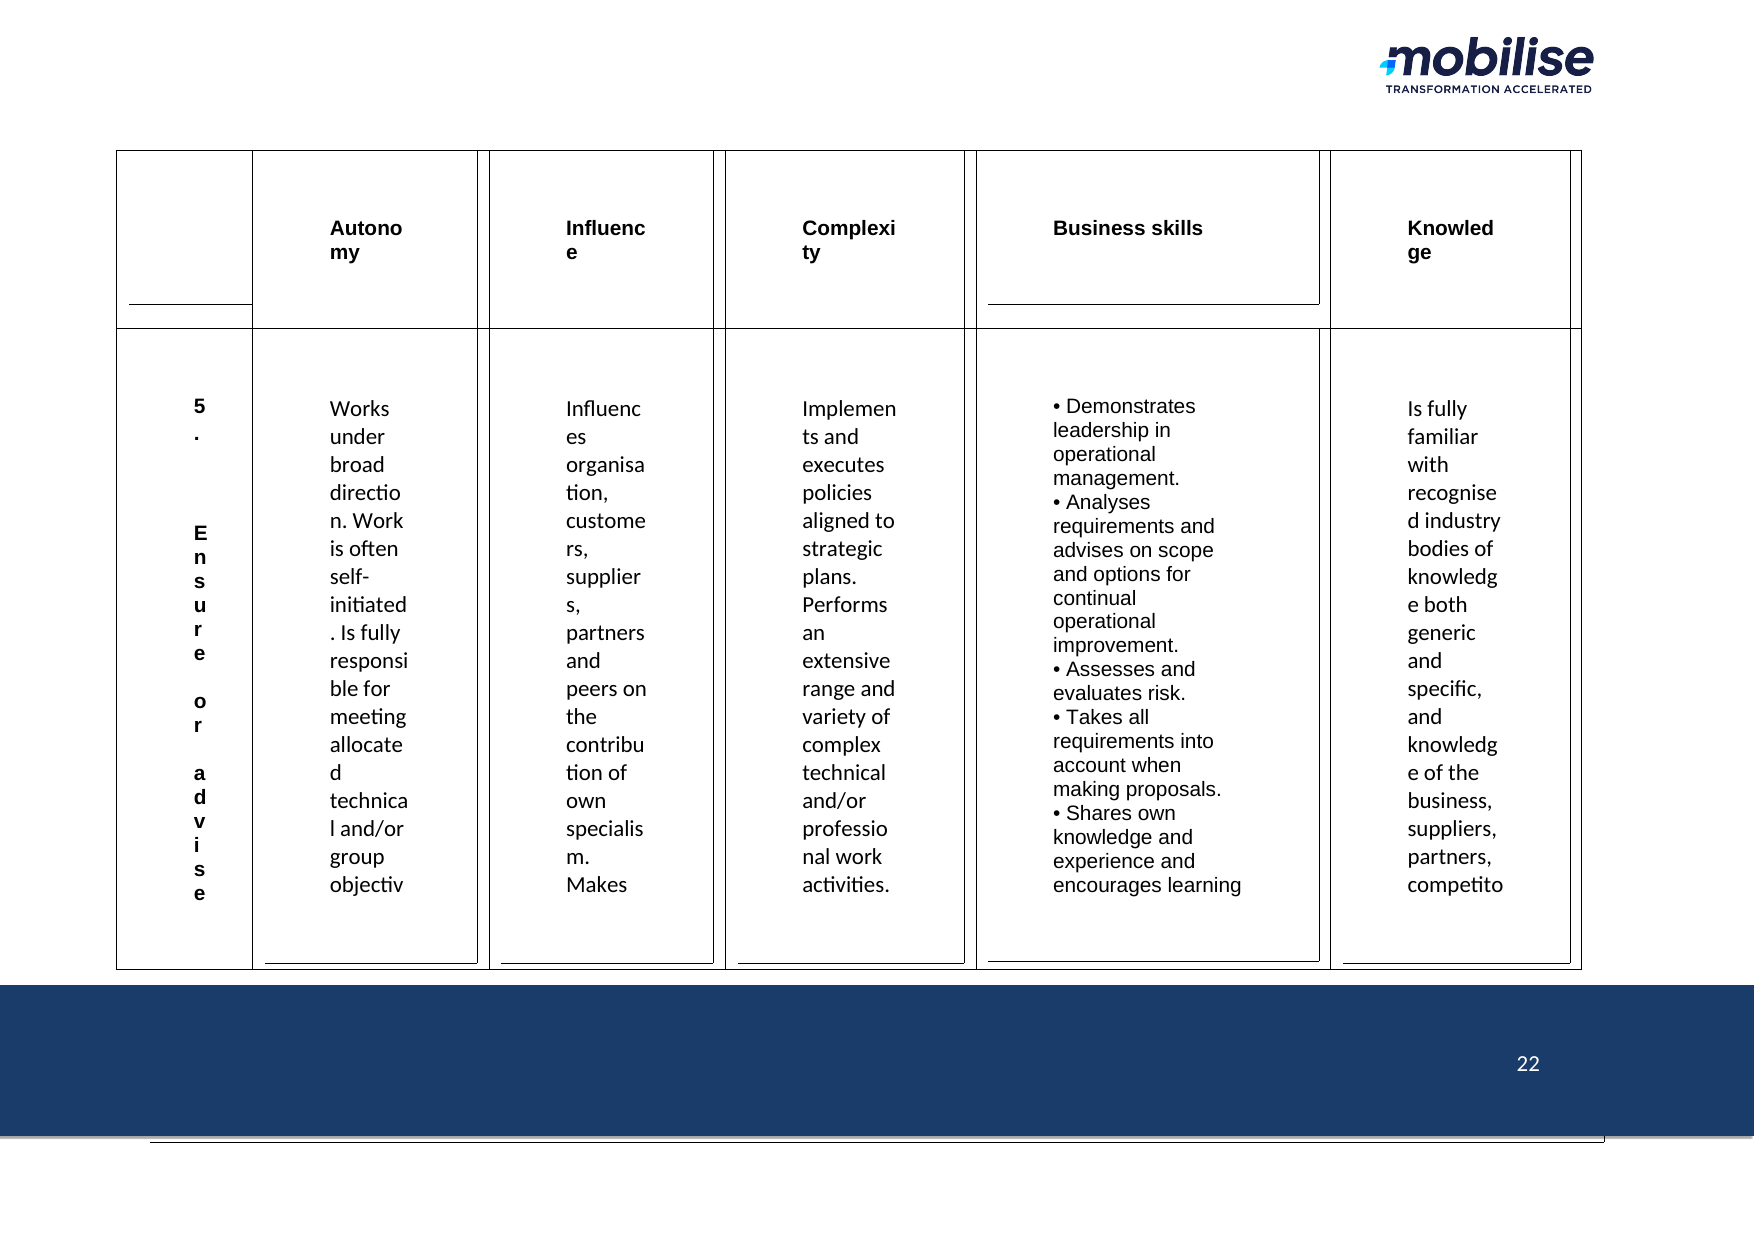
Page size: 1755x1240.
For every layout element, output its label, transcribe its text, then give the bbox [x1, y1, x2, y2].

table_header [1571, 151, 1581, 328]
table_cell Implements and executes policies aligned to strategic plans. Performs an extensive range and variety of complex technical and/or professional work activities. [726, 329, 976, 969]
table_header [965, 151, 976, 328]
table_cell Ensure or advise [117, 329, 252, 969]
table_header [714, 151, 725, 328]
table_cell Influences organisation, customers, suppliers, partners and peers on the contribution of own specialism. Makes [490, 329, 725, 969]
table_header Business skills [977, 151, 1330, 328]
table_cell Is fully familiar with recognised industry bodies of knowledge both generic and specific, and knowledge of the business, suppliers, partners, competito [1331, 329, 1581, 969]
table_header Complexity [726, 151, 964, 328]
table_header [478, 151, 489, 328]
table_cell • Demonstrates leadership in operational management. • Analyses requirements and advises on scope and options for continual operational improvement. • Assesses and evaluates risk. • Takes all requirements into account when making proposals. • Shares own knowledge and experience and encourages learning [977, 329, 1330, 969]
table_header Autonomy [253, 151, 477, 328]
table_cell Works under broad direction. Work is often self-initiated. Is fully responsible for meeting allocated technical and/or group objectiv [253, 329, 489, 969]
table_header [117, 151, 252, 328]
table_header Influence [490, 151, 713, 328]
table_header Knowledge [1331, 151, 1570, 328]
